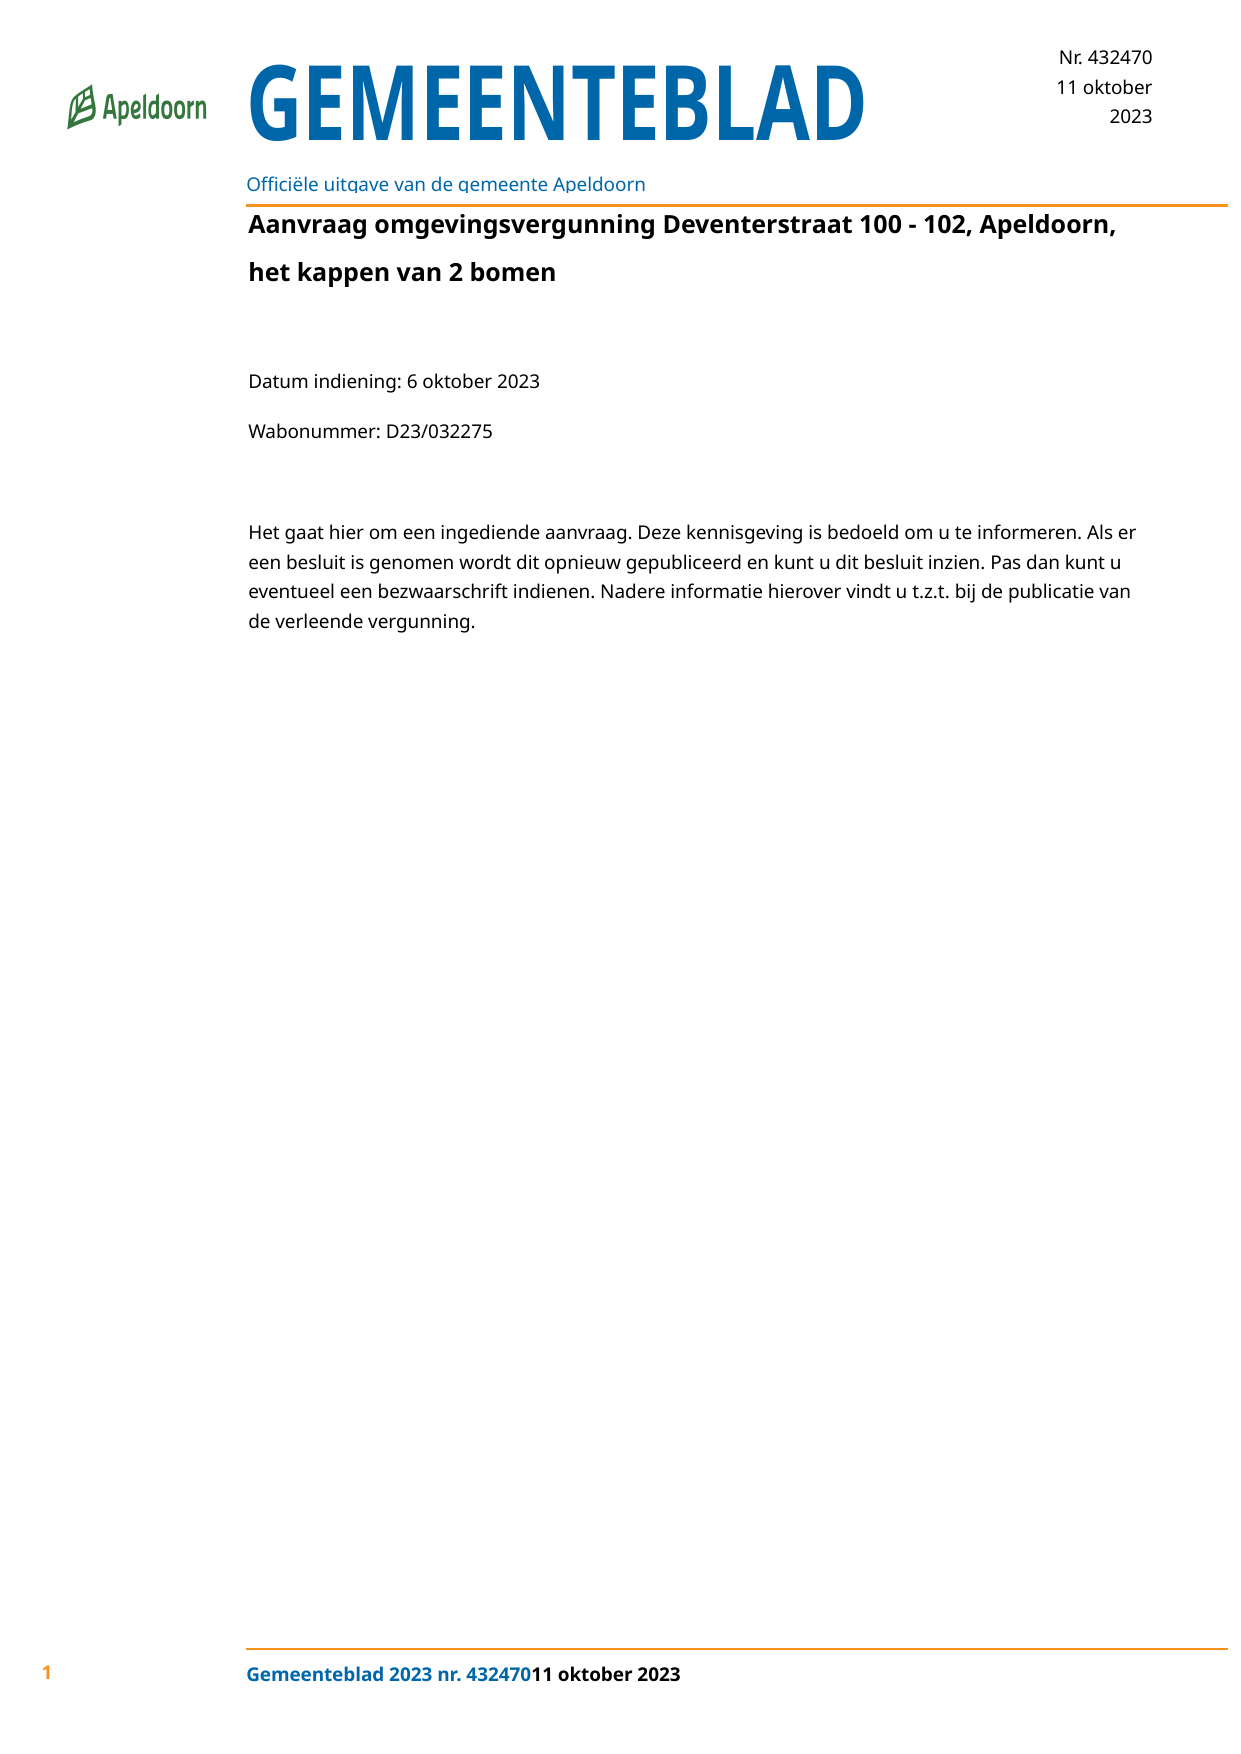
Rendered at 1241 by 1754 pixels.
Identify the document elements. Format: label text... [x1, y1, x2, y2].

picture [41, 47, 231, 172]
text Datum indiening: 6 oktober 2023 [248, 368, 1152, 394]
text Het gaat hier om een ingediende aanvraag. Deze kennisgeving is bedoeld om u te informeren. Als er een besluit is genomen wordt dit opnieuw gepubliceerd en kunt u dit besluit inzien. Pas dan kunt u eventueel een bezwaarschrift indienen. Nadere informatie hierover vindt u t.z.t. bij de publicatie van de verleende vergunning. [248, 519, 1152, 634]
text Wabonummer: D23/032275 [248, 419, 1152, 444]
text Aanvraag omgevingsvergunning Deventerstraat 100 - 102, Apeldoorn, het kappen van 2 bomen [248, 207, 1152, 288]
